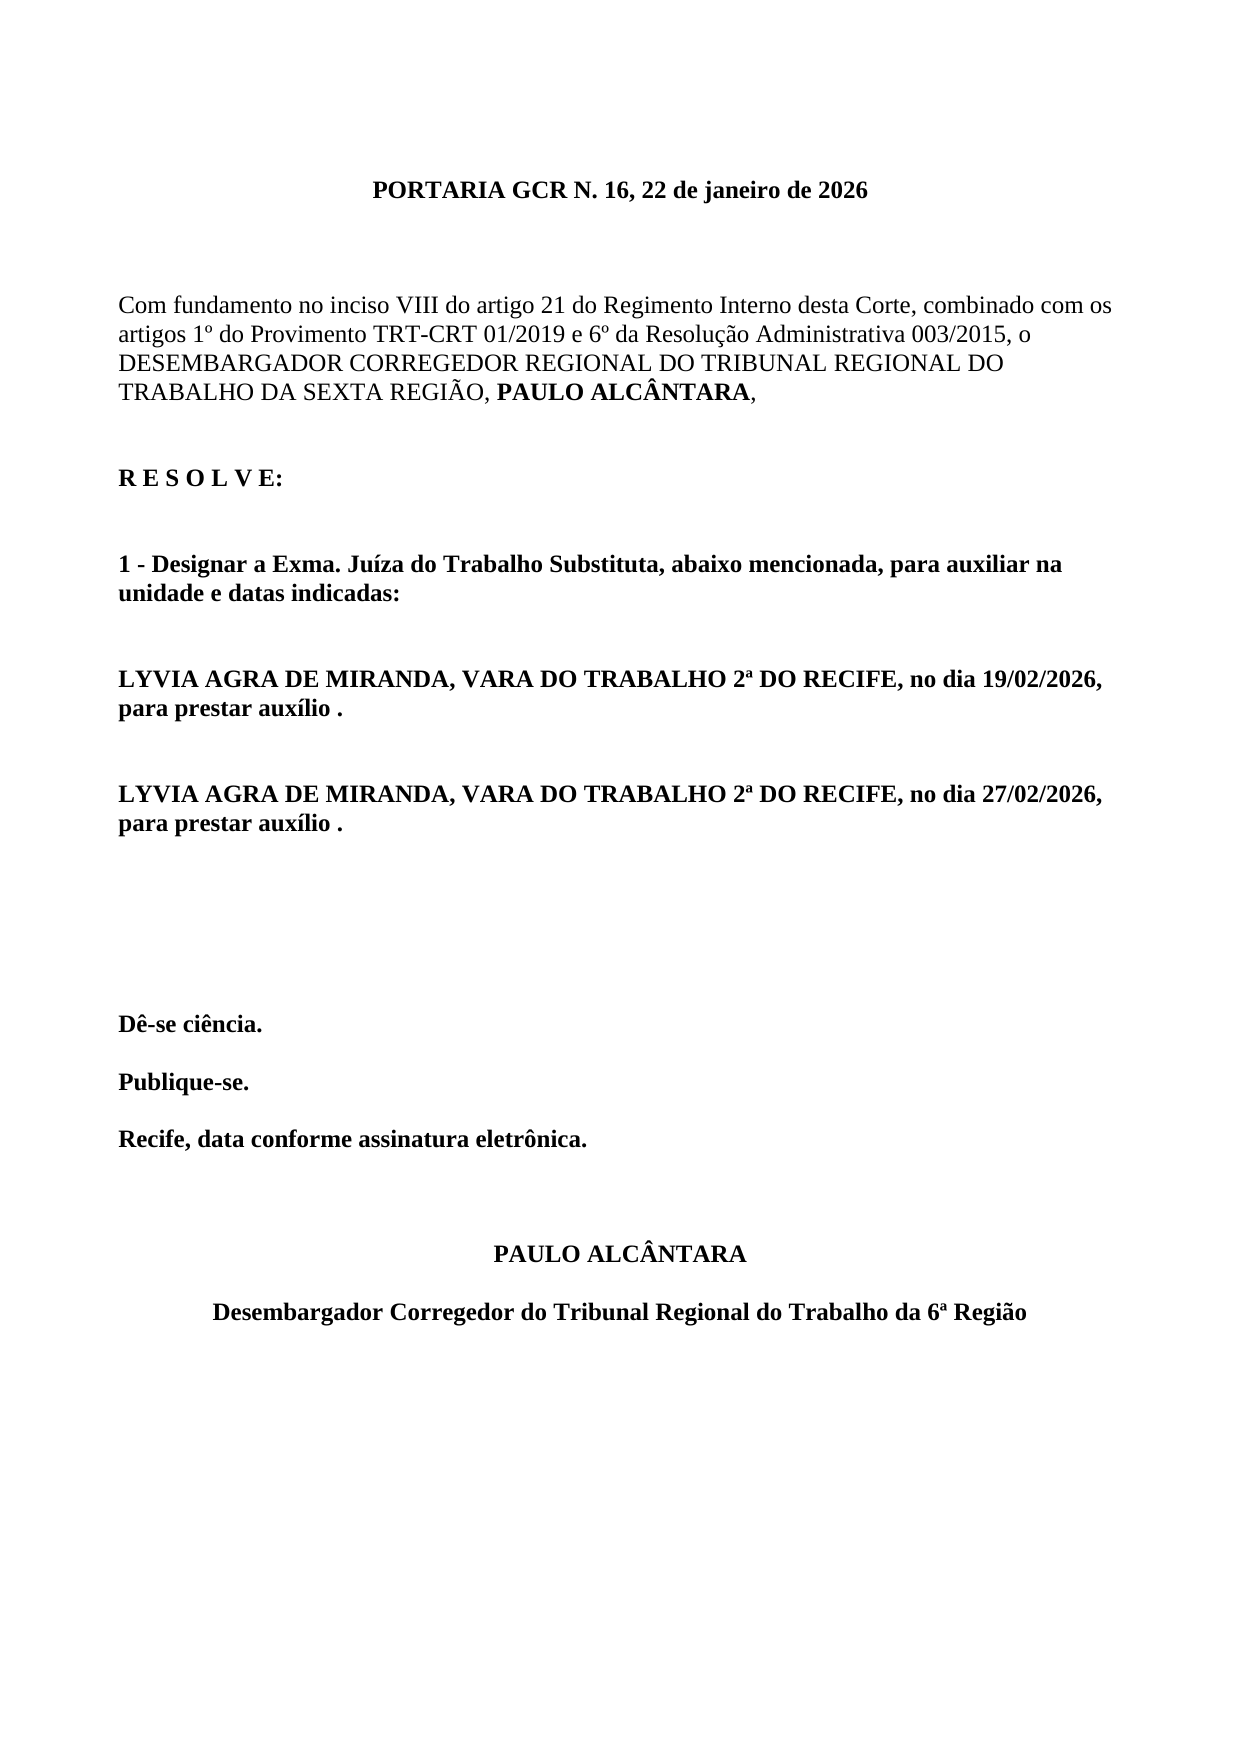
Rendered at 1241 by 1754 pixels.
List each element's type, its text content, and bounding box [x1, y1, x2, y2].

text PAULO ALCÂNTARA [118, 1239, 1122, 1268]
text 1 - Designar a Exma. Juíza do Trabalho Substituta, abaixo mencionada, para auxiliar na unidade e datas indicadas: [118, 549, 1122, 607]
text R E S O L V E: [118, 463, 1122, 492]
text Publique-se. [118, 1067, 1122, 1096]
text Dê-se ciência. [118, 1009, 1122, 1038]
text Com fundamento no inciso VIII do artigo 21 do Regimento Interno desta Corte, combinado com os artigos 1º do Provimento TRT-CRT 01/2019 e 6º da Resolução Administrativa 003/2015, o DESEMBARGADOR CORREGEDOR REGIONAL DO TRIBUNAL REGIONAL DO TRABALHO DA SEXTA REGIÃO, PAULO ALCÂNTARA, [118, 291, 1122, 406]
text Desembargador Corregedor do Tribunal Regional do Trabalho da 6ª Região [118, 1297, 1122, 1326]
text PORTARIA GCR N. 16, 22 de janeiro de 2026 [118, 176, 1122, 204]
text LYVIA AGRA DE MIRANDA, VARA DO TRABALHO 2ª DO RECIFE, no dia 19/02/2026, para prestar auxílio . [118, 664, 1122, 722]
text LYVIA AGRA DE MIRANDA, VARA DO TRABALHO 2ª DO RECIFE, no dia 27/02/2026, para prestar auxílio . [118, 779, 1122, 837]
text Recife, data conforme assinatura eletrônica. [118, 1124, 1122, 1153]
